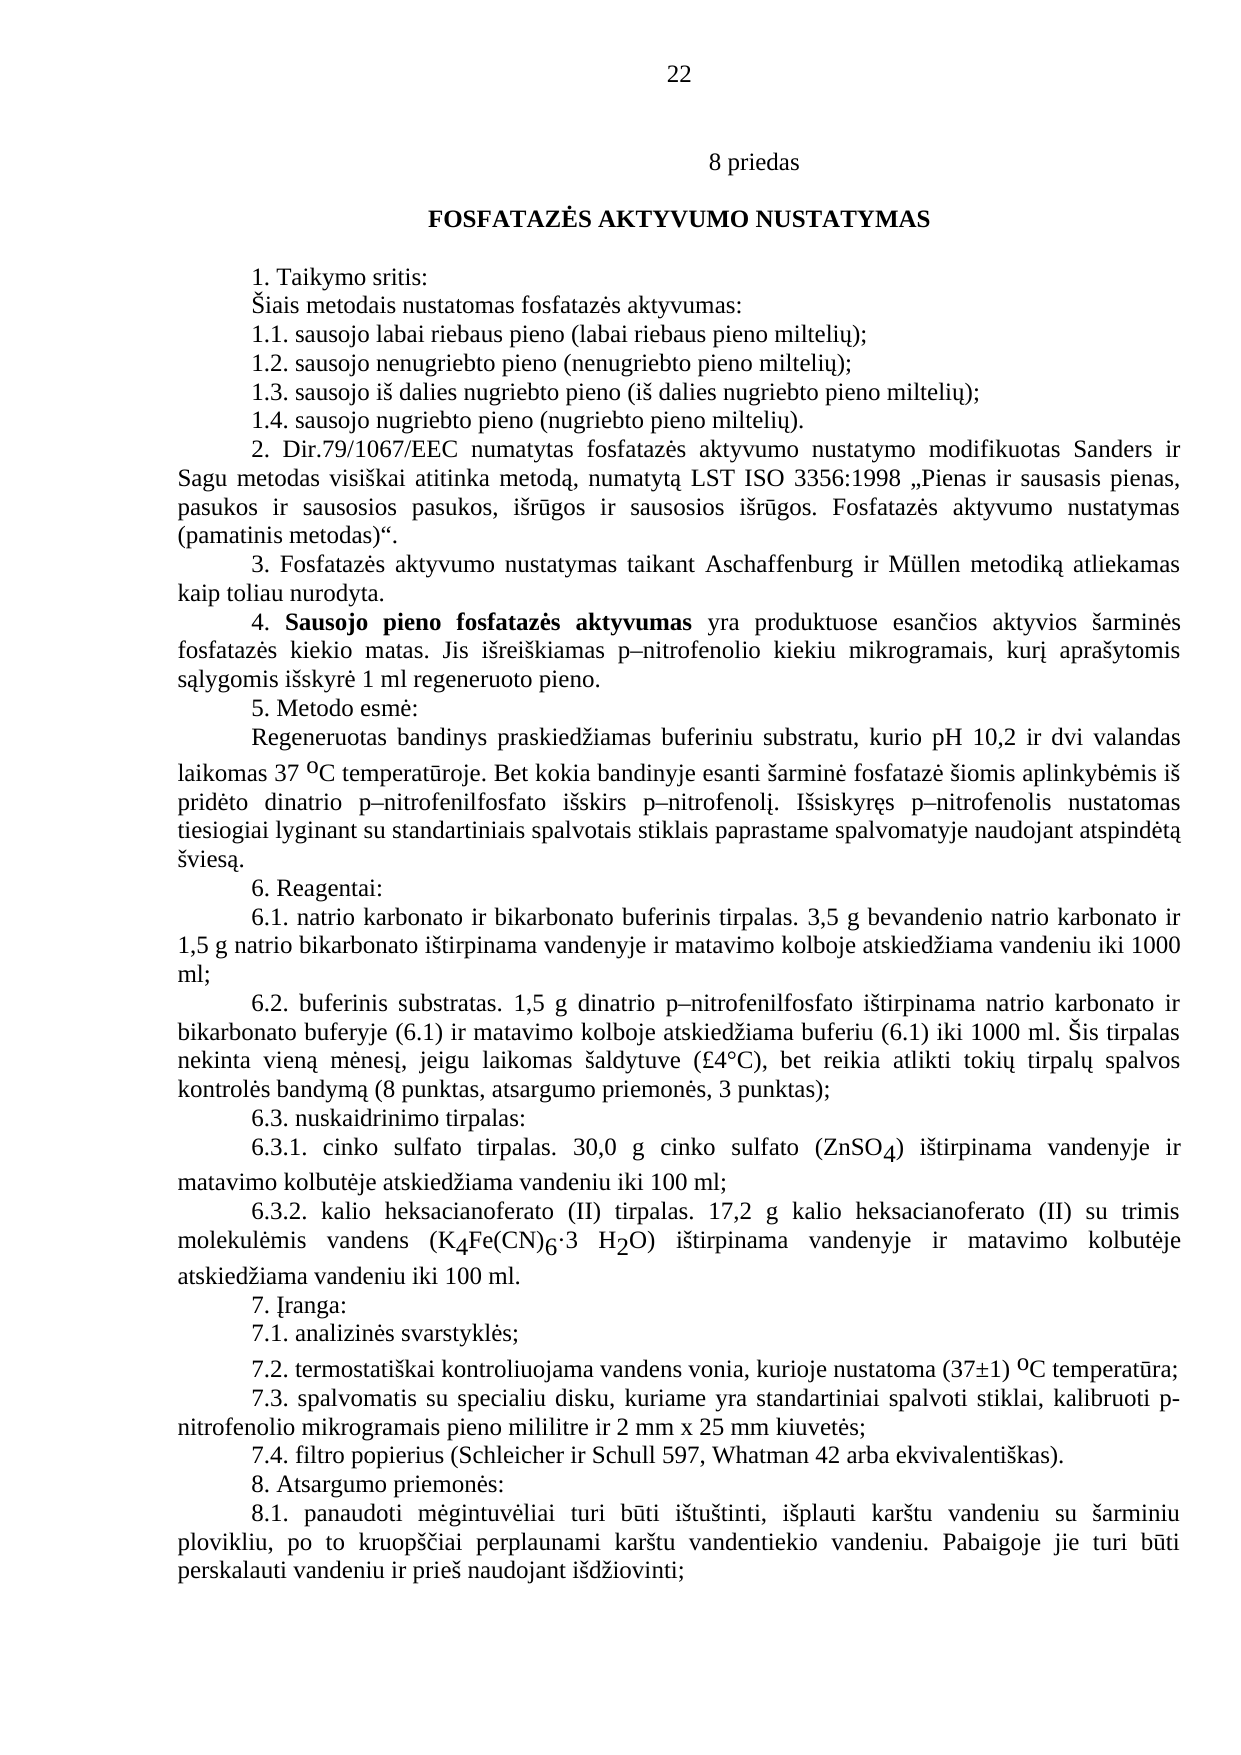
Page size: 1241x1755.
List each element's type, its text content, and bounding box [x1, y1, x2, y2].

text 8.1. panaudoti mėgintuvėliai turi būti ištuštinti, išplauti karštu vandeniu su šarminiu plovikliu, po to kruopščiai perplaunami karštu vandentiekio vandeniu. Pabaigoje jie turi būti perskalauti vandeniu ir prieš naudojant išdžiovinti; [177, 1498, 1181, 1584]
text 1.1. sausojo labai riebaus pieno (labai riebaus pieno miltelių); [177, 319, 1181, 348]
text 6.3. nuskaidrinimo tirpalas: [177, 1103, 1181, 1132]
text 7.2. termostatiškai kontroliuojama vandens vonia, kurioje nustatoma (37±1) oC temperatūra; [177, 1347, 1181, 1383]
text 5. Metodo esmė: [177, 693, 1181, 722]
text 7.1. analizinės svarstyklės; [177, 1318, 1181, 1347]
text 4. Sausojo pieno fosfatazės aktyvumas yra produktuose esančios aktyvios šarminės fosfatazės kiekio matas. Jis išreiškiamas p–nitrofenolio kiekiu mikrogramais, kurį aprašytomis sąlygomis išskyrė 1 ml regeneruoto pieno. [177, 607, 1181, 693]
text 6.2. buferinis substratas. 1,5 g dinatrio p–nitrofenilfosfato ištirpinama natrio karbonato ir bikarbonato buferyje (6.1) ir matavimo kolboje atskiedžiama buferiu (6.1) iki 1000 ml. Šis tirpalas nekinta vieną mėnesį, jeigu laikomas šaldytuve (£4°C), bet reikia atlikti tokių tirpalų spalvos kontrolės bandymą (8 punktas, atsargumo priemonės, 3 punktas); [177, 988, 1181, 1103]
text 7.4. filtro popierius (Schleicher ir Schull 597, Whatman 42 arba ekvivalentiškas). [177, 1441, 1181, 1469]
text 8. Atsargumo priemonės: [177, 1469, 1181, 1498]
text 1.4. sausojo nugriebto pieno (nugriebto pieno miltelių). [177, 406, 1181, 434]
text FOSFATAZĖS AKTYVUMO NUSTATYMAS [177, 204, 1181, 233]
text 2. Dir.79/1067/EEC numatytas fosfatazės aktyvumo nustatymo modifikuotas Sanders ir Sagu metodas visiškai atitinka metodą, numatytą LST ISO 3356:1998 „Pienas ir sausasis pienas, pasukos ir sausosios pasukos, išrūgos ir sausosios išrūgos. Fosfatazės aktyvumo nustatymas (pamatinis metodas)“. [177, 434, 1181, 549]
text 6.1. natrio karbonato ir bikarbonato buferinis tirpalas. 3,5 g bevandenio natrio karbonato ir 1,5 g natrio bikarbonato ištirpinama vandenyje ir matavimo kolboje atskiedžiama vandeniu iki 1000 ml; [177, 902, 1181, 988]
text 7. Įranga: [177, 1290, 1181, 1318]
text 1.2. sausojo nenugriebto pieno (nenugriebto pieno miltelių); [177, 348, 1181, 377]
text 1.3. sausojo iš dalies nugriebto pieno (iš dalies nugriebto pieno miltelių); [177, 377, 1181, 406]
text 6. Reagentai: [177, 873, 1181, 902]
text 8 priedas [177, 147, 1181, 176]
text 7.3. spalvomatis su specialiu disku, kuriame yra standartiniai spalvoti stiklai, kalibruoti p-nitrofenolio mikrogramais pieno mililitre ir 2 mm x 25 mm kiuvetės; [177, 1383, 1181, 1441]
text 6.3.2. kalio heksacianoferato (II) tirpalas. 17,2 g kalio heksacianoferato (II) su trimis molekulėmis vandens (K4Fe(CN)6·3 H2O) ištirpinama vandenyje ir matavimo kolbutėje atskiedžiama vandeniu iki 100 ml. [177, 1196, 1181, 1290]
text Šiais metodais nustatomas fosfatazės aktyvumas: [177, 291, 1181, 319]
text Regeneruotas bandinys praskiedžiamas buferiniu substratu, kurio pH 10,2 ir dvi valandas laikomas 37 oC temperatūroje. Bet kokia bandinyje esanti šarminė fosfatazė šiomis aplinkybėmis iš pridėto dinatrio p–nitrofenilfosfato išskirs p–nitrofenolį. Išsiskyręs p–nitrofenolis nustatomas tiesiogiai lyginant su standartiniais spalvotais stiklais paprastame spalvomatyje naudojant atspindėtą šviesą. [177, 722, 1181, 873]
text 1. Taikymo sritis: [177, 262, 1181, 291]
text 3. Fosfatazės aktyvumo nustatymas taikant Aschaffenburg ir Müllen metodiką atliekamas kaip toliau nurodyta. [177, 549, 1181, 607]
text 6.3.1. cinko sulfato tirpalas. 30,0 g cinko sulfato (ZnSO4) ištirpinama vandenyje ir matavimo kolbutėje atskiedžiama vandeniu iki 100 ml; [177, 1132, 1181, 1196]
